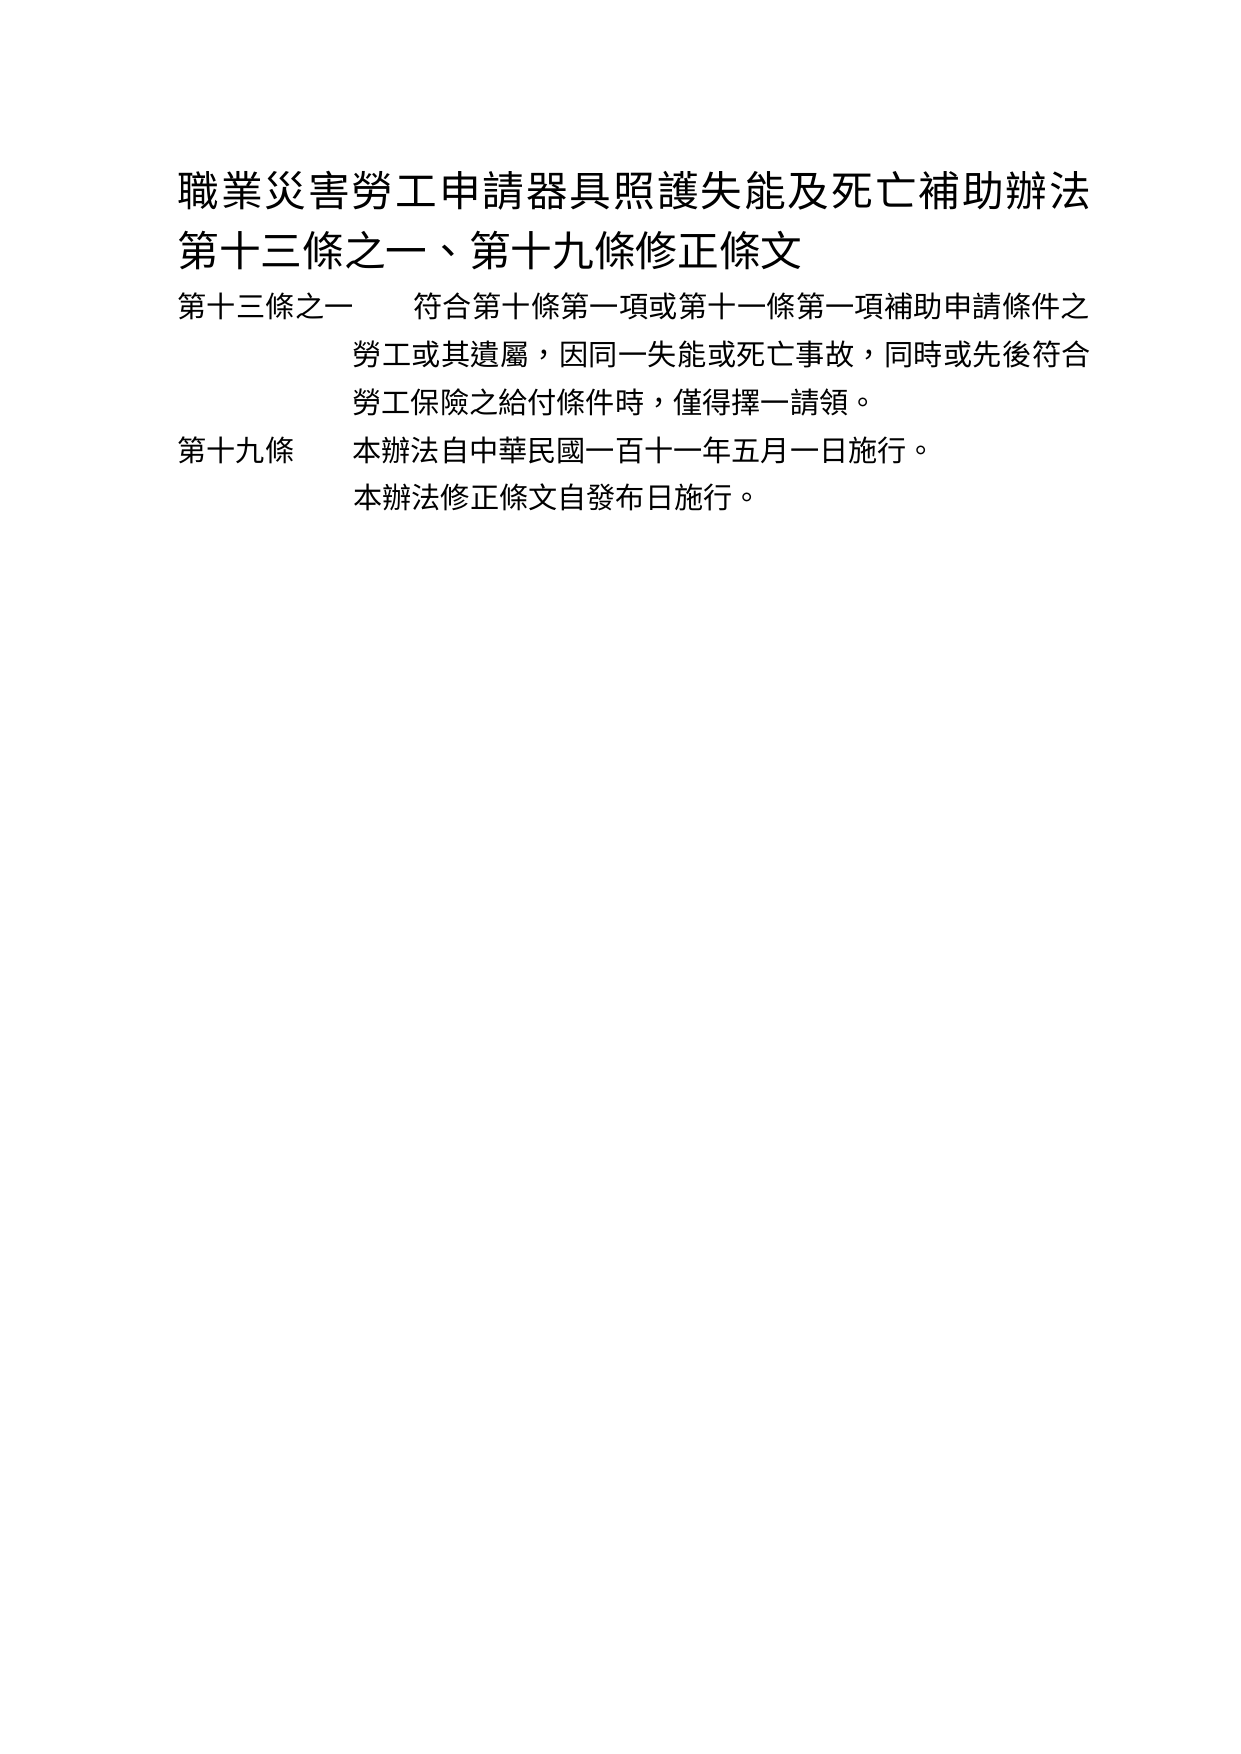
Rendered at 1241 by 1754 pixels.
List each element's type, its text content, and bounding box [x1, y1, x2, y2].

text 第十九條 本辦法自中華民國一百十一年五月一日施行。 [177, 423, 1092, 471]
text 本辦法修正條文自發布日施行。 [295, 471, 1092, 518]
text 職業災害勞工申請器具照護失能及死亡補助辦法第十三條之一、第十九條修正條文 [177, 158, 1092, 279]
text 第十三條之一 符合第十條第一項或第十一條第一項補助申請條件之勞工或其遺屬，因同一失能或死亡事故，同時或先後符合勞工保險之給付條件時，僅得擇一請領。 [177, 279, 1092, 423]
